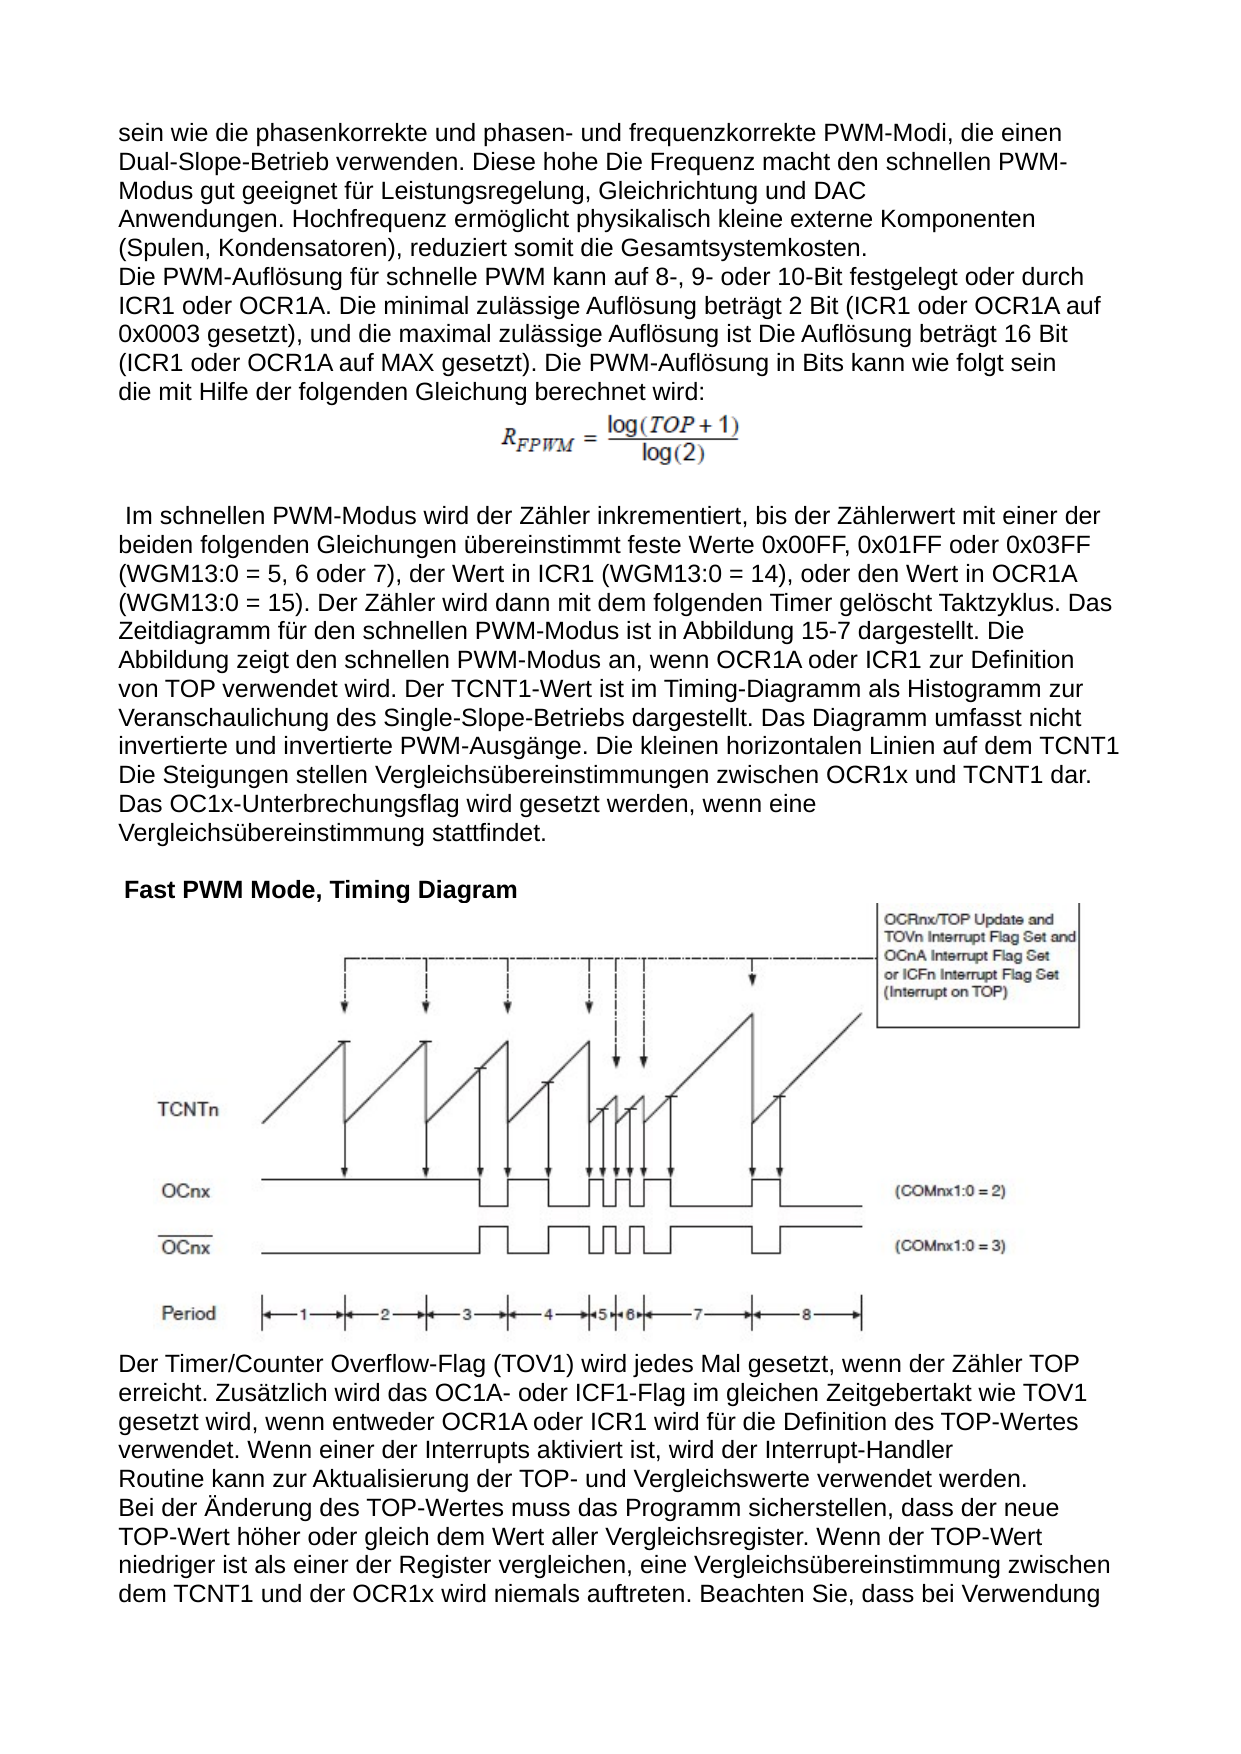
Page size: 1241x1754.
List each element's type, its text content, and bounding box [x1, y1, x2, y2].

text Der Timer/Counter Overflow-Flag (TOV1) wird jedes Mal gesetzt, wenn der Zähler TOP erreicht. Zusätzlich wird das OC1A- oder ICF1-Flag im gleichen Zeitgebertakt wie TOV1 gesetzt wird, wenn entweder OCR1A oder ICR1 wird für die Definition des TOP-Wertes verwendet. Wenn einer der Interrupts aktiviert ist, wird der Interrupt-Handler [118, 904, 1122, 1464]
text die mit Hilfe der folgenden Gleichung berechnet wird: [118, 377, 1122, 406]
text Bei der Änderung des TOP-Wertes muss das Programm sicherstellen, dass der neue TOP-Wert höher oder gleich dem Wert aller Vergleichsregister. Wenn der TOP-Wert niedriger ist als einer der Register vergleichen, eine Vergleichsübereinstimmung zwischen dem TCNT1 und der OCR1x wird niemals auftreten. Beachten Sie, dass bei Verwendung [118, 1493, 1122, 1608]
text Die PWM-Auflösung für schnelle PWM kann auf 8-, 9- oder 10-Bit festgelegt oder durch ICR1 oder OCR1A. Die minimal zulässige Auflösung beträgt 2 Bit (ICR1 oder OCR1A auf 0x0003 gesetzt), und die maximal zulässige Auflösung ist Die Auflösung beträgt 16 Bit (ICR1 oder OCR1A auf MAX gesetzt). Die PWM-Auflösung in Bits kann wie folgt sein [118, 262, 1122, 377]
text sein wie die phasenkorrekte und phasen- und frequenzkorrekte PWM-Modi, die einen Dual-Slope-Betrieb verwenden. Diese hohe Die Frequenz macht den schnellen PWM-Modus gut geeignet für Leistungsregelung, Gleichrichtung und DAC [118, 118, 1122, 204]
text Anwendungen. Hochfrequenz ermöglicht physikalisch kleine externe Komponenten (Spulen, Kondensatoren), reduziert somit die Gesamtsystemkosten. [118, 204, 1122, 262]
picture [152, 903, 1088, 1350]
text Routine kann zur Aktualisierung der TOP- und Vergleichswerte verwendet werden. [118, 1464, 1122, 1493]
text Im schnellen PWM-Modus wird der Zähler inkrementiert, bis der Zählerwert mit einer der beiden folgenden Gleichungen übereinstimmt feste Werte 0x00FF, 0x01FF oder 0x03FF (WGM13:0 = 5, 6 oder 7), der Wert in ICR1 (WGM13:0 = 14), oder den Wert in OCR1A (WGM13:0 = 15). Der Zähler wird dann mit dem folgenden Timer gelöscht Taktzyklus. Das Zeitdiagramm für den schnellen PWM-Modus ist in Abbildung 15-7 dargestellt. Die Abbildung zeigt den schnellen PWM-Modus an, wenn OCR1A oder ICR1 zur Definition von TOP verwendet wird. Der TCNT1-Wert ist im Timing-Diagramm als Histogramm zur Veranschaulichung des Single-Slope-Betriebs dargestellt. Das Diagramm umfasst nicht invertierte und invertierte PWM-Ausgänge. Die kleinen horizontalen Linien auf dem TCNT1 Die Steigungen stellen Vergleichsübereinstimmungen zwischen OCR1x und TCNT1 dar. Das OC1x-Unterbrechungsflag wird gesetzt werden, wenn eine Vergleichsübereinstimmung stattfindet. [118, 501, 1122, 846]
text Fast PWM Mode, Timing Diagram [118, 875, 1122, 904]
